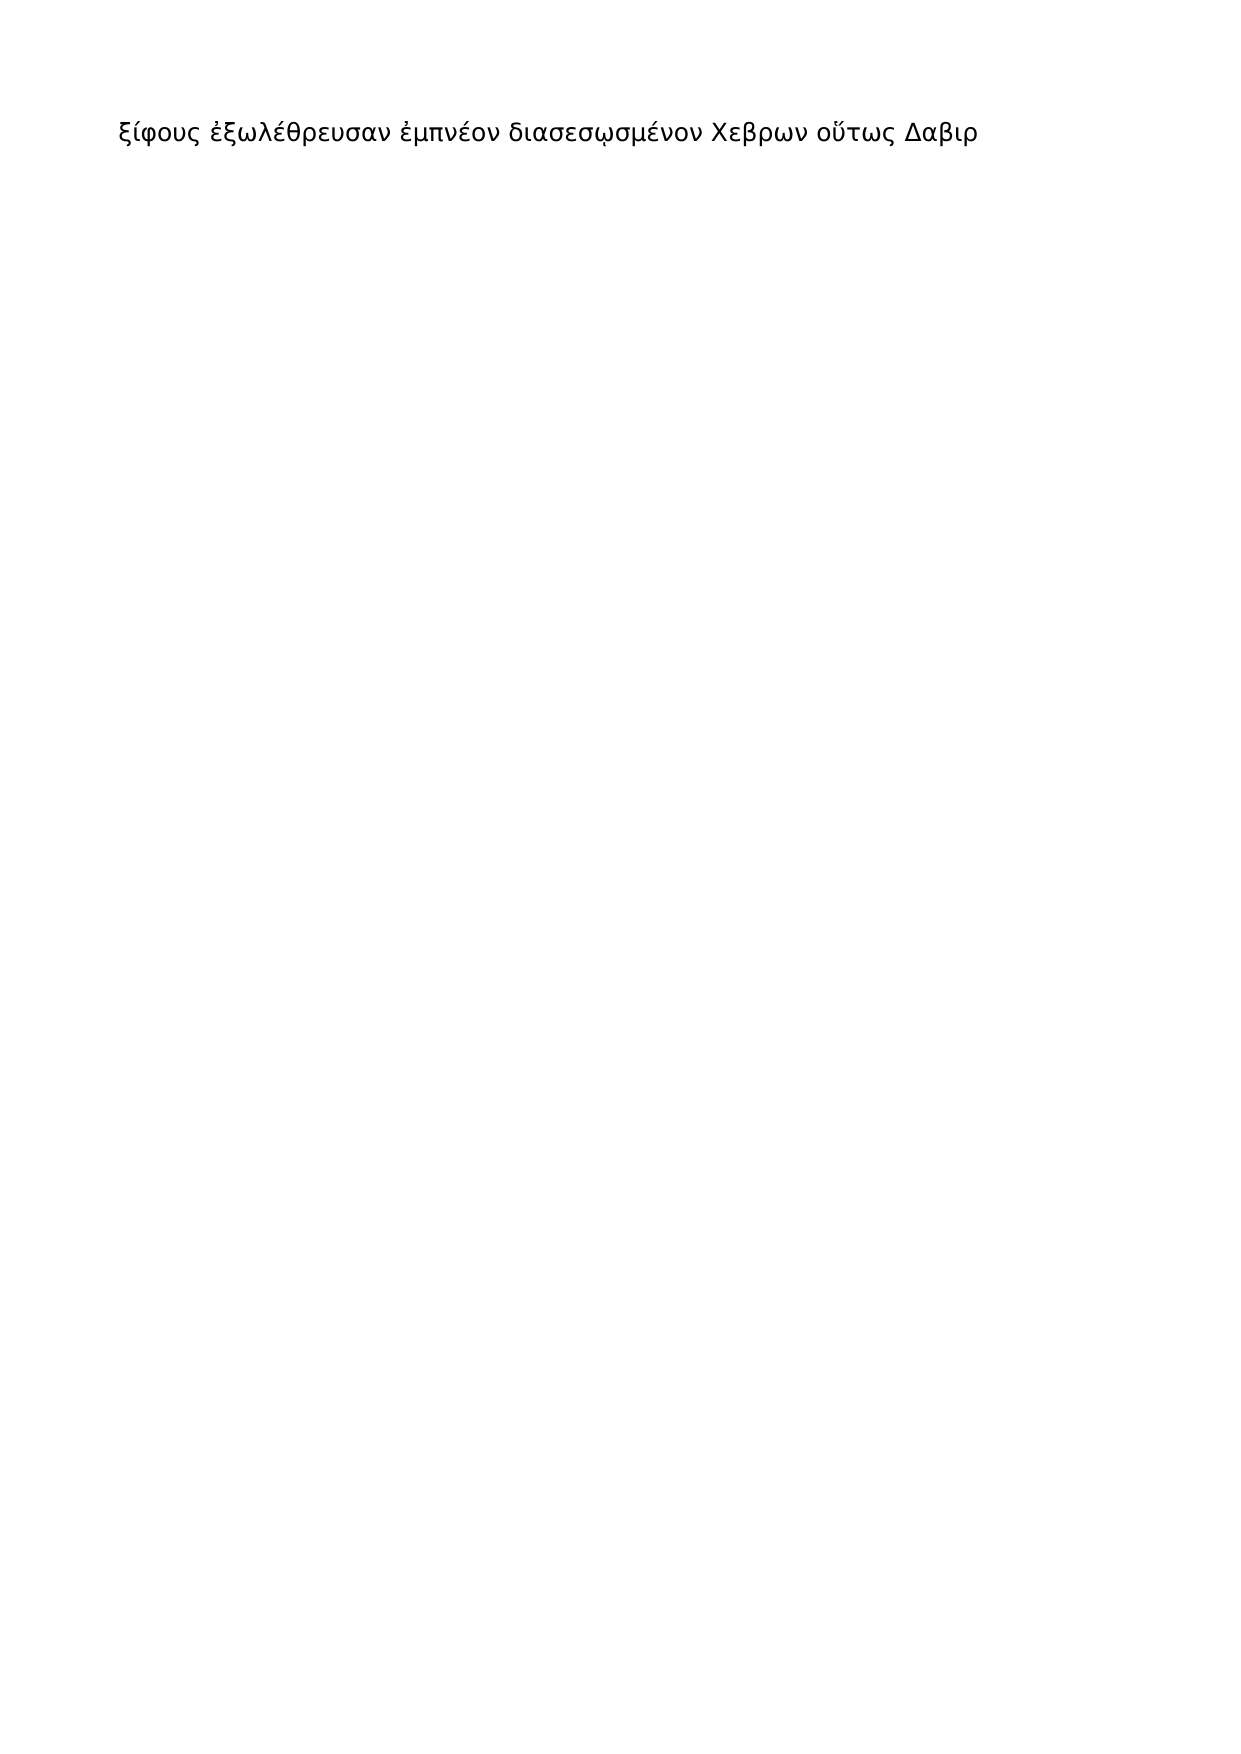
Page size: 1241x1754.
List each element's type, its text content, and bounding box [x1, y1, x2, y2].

text ξίφους ἐξωλέθρευσαν ἐμπνέον διασεσῳσμένον Χεβρων οὕτως Δαβιρ [118, 118, 1122, 147]
